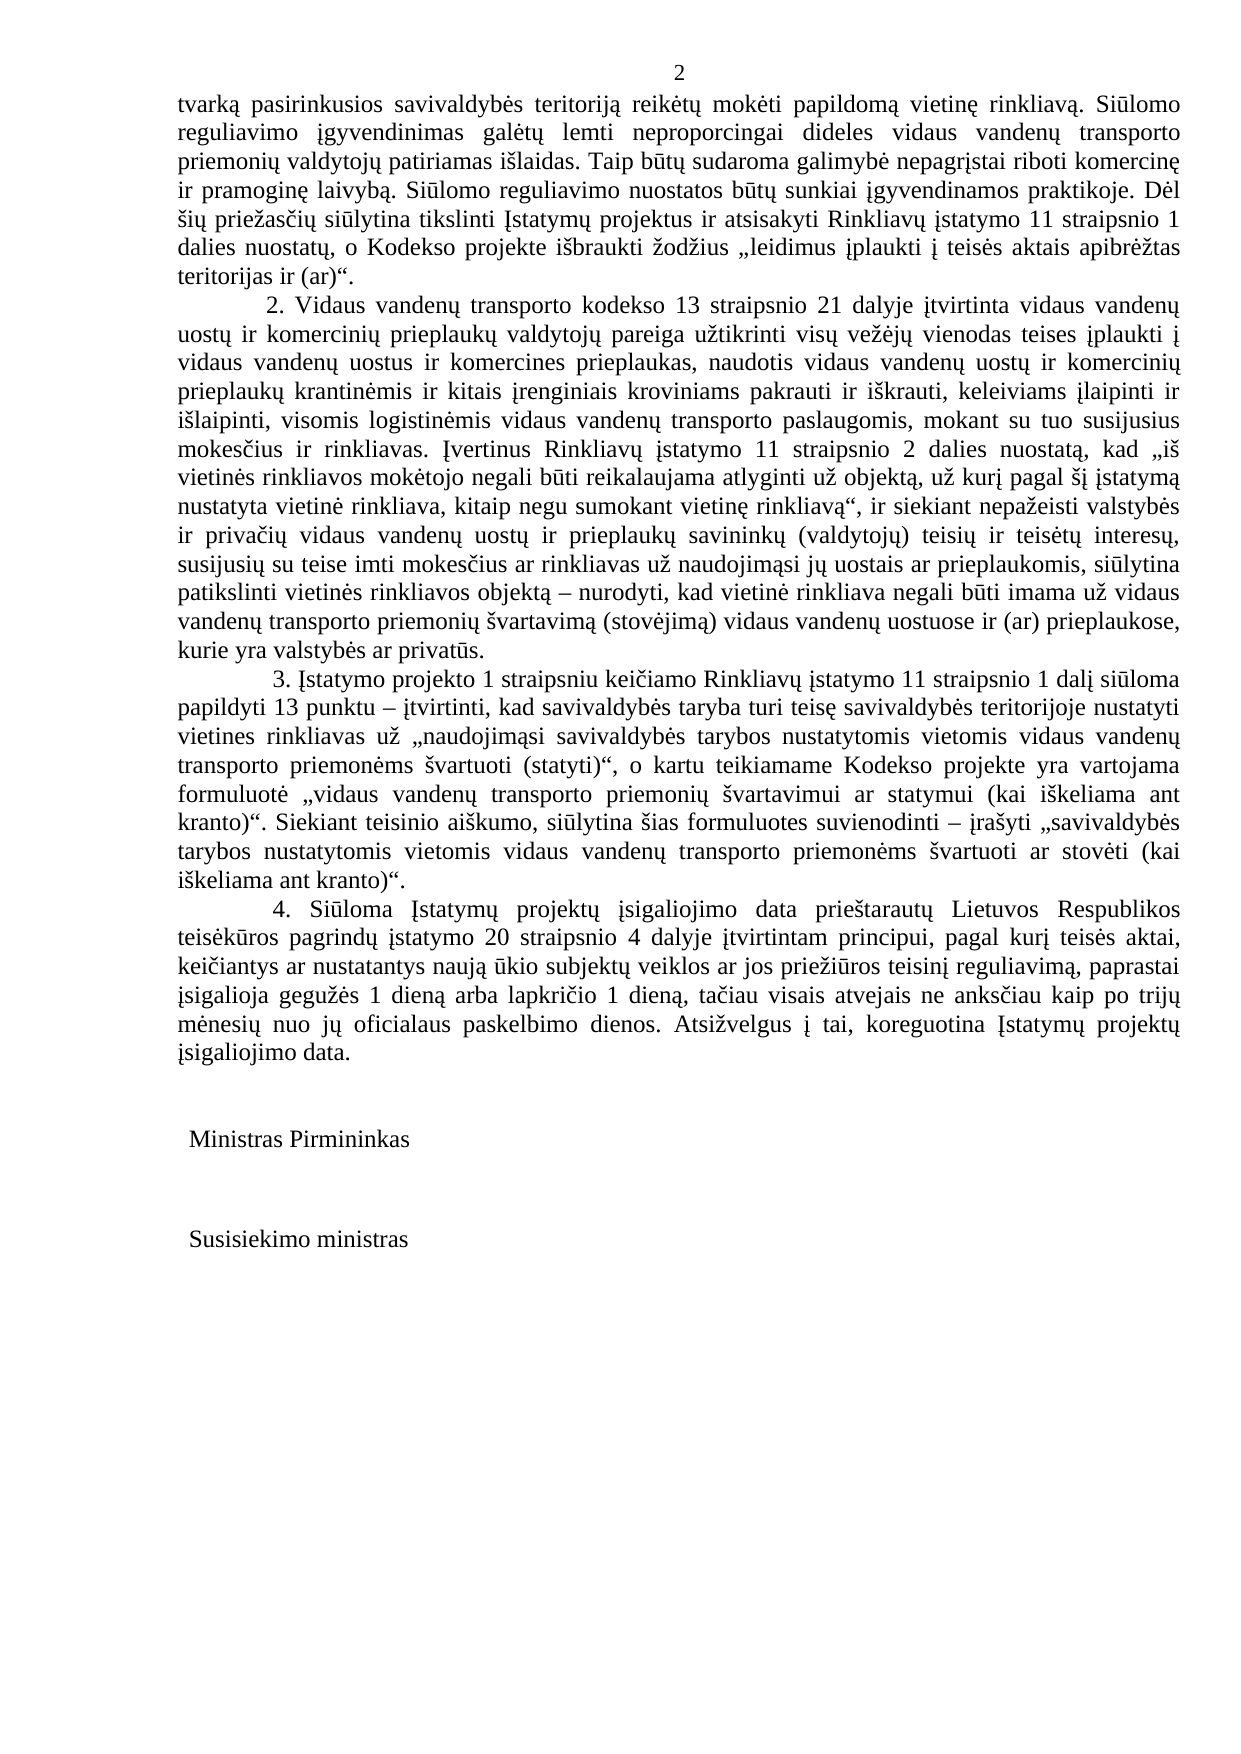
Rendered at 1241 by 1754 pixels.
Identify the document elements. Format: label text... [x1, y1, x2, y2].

table_header [764, 1095, 1203, 1174]
table_cell Susisiekimo ministras [177, 1174, 705, 1253]
text 3. Įstatymo projekto 1 straipsniu keičiamo Rinkliavų įstatymo 11 straipsnio 1 dalį siūloma papildyti 13 punktu – įtvirtinti, kad savivaldybės taryba turi teisę savivaldybės teritorijoje nustatyti vietines rinkliavas už „naudojimąsi savivaldybės tarybos nustatytomis vietomis vidaus vandenų transporto priemonėms švartuoti (statyti)“, o kartu teikiamame Kodekso projekte yra vartojama formuluotė „vidaus vandenų transporto priemonių švartavimui ar statymui (kai iškeliama ant kranto)“. Siekiant teisinio aiškumo, siūlytina šias formuluotes suvienodinti – įrašyti „savivaldybės tarybos nustatytomis vietomis vidaus vandenų transporto priemonėms švartuoti ar stovėti (kai iškeliama ant kranto)“. [177, 664, 1181, 894]
text 4. Siūloma Įstatymų projektų įsigaliojimo data prieštarautų Lietuvos Respublikos teisėkūros pagrindų įstatymo 20 straipsnio 4 dalyje įtvirtintam principui, pagal kurį teisės aktai, keičiantys ar nustatantys naują ūkio subjektų veiklos ar jos priežiūros teisinį reguliavimą, paprastai įsigalioja gegužės 1 dieną arba lapkričio 1 dieną, tačiau visais atvejais ne anksčiau kaip po trijų mėnesių nuo jų oficialaus paskelbimo dienos. Atsižvelgus į tai, koreguotina Įstatymų projektų įsigaliojimo data. [177, 894, 1181, 1066]
table_header [705, 1095, 764, 1174]
text tvarką pasirinkusios savivaldybės teritoriją reikėtų mokėti papildomą vietinę rinkliavą. Siūlomo reguliavimo įgyvendinimas galėtų lemti neproporcingai dideles vidaus vandenų transporto priemonių valdytojų patiriamas išlaidas. Taip būtų sudaroma galimybė nepagrįstai riboti komercinę ir pramoginę laivybą. Siūlomo reguliavimo nuostatos būtų sunkiai įgyvendinamos praktikoje. Dėl šių priežasčių siūlytina tikslinti Įstatymų projektus ir atsisakyti Rinkliavų įstatymo 11 straipsnio 1 dalies nuostatų, o Kodekso projekte išbraukti žodžius „leidimus įplaukti į teisės aktais apibrėžtas teritorijas ir (ar)“. [177, 89, 1181, 290]
table_cell [764, 1174, 1203, 1253]
text 2. Vidaus vandenų transporto kodekso 13 straipsnio 21 dalyje įtvirtinta vidaus vandenų uostų ir komercinių prieplaukų valdytojų pareiga užtikrinti visų vežėjų vienodas teises įplaukti į vidaus vandenų uostus ir komercines prieplaukas, naudotis vidaus vandenų uostų ir komercinių prieplaukų krantinėmis ir kitais įrenginiais kroviniams pakrauti ir iškrauti, keleiviams įlaipinti ir išlaipinti, visomis logistinėmis vidaus vandenų transporto paslaugomis, mokant su tuo susijusius mokesčius ir rinkliavas. Įvertinus Rinkliavų įstatymo 11 straipsnio 2 dalies nuostatą, kad „iš vietinės rinkliavos mokėtojo negali būti reikalaujama atlyginti už objektą, už kurį pagal šį įstatymą nustatyta vietinė rinkliava, kitaip negu sumokant vietinę rinkliavą“, ir siekiant nepažeisti valstybės ir privačių vidaus vandenų uostų ir prieplaukų savininkų (valdytojų) teisių ir teisėtų interesų, susijusių su teise imti mokesčius ar rinkliavas už naudojimąsi jų uostais ar prieplaukomis, siūlytina patikslinti vietinės rinkliavos objektą – nurodyti, kad vietinė rinkliava negali būti imama už vidaus vandenų transporto priemonių švartavimą (stovėjimą) vidaus vandenų uostuose ir (ar) prieplaukose, kurie yra valstybės ar privatūs. [177, 290, 1181, 664]
table_header Ministras Pirmininkas [177, 1095, 705, 1174]
table_cell [705, 1174, 764, 1253]
